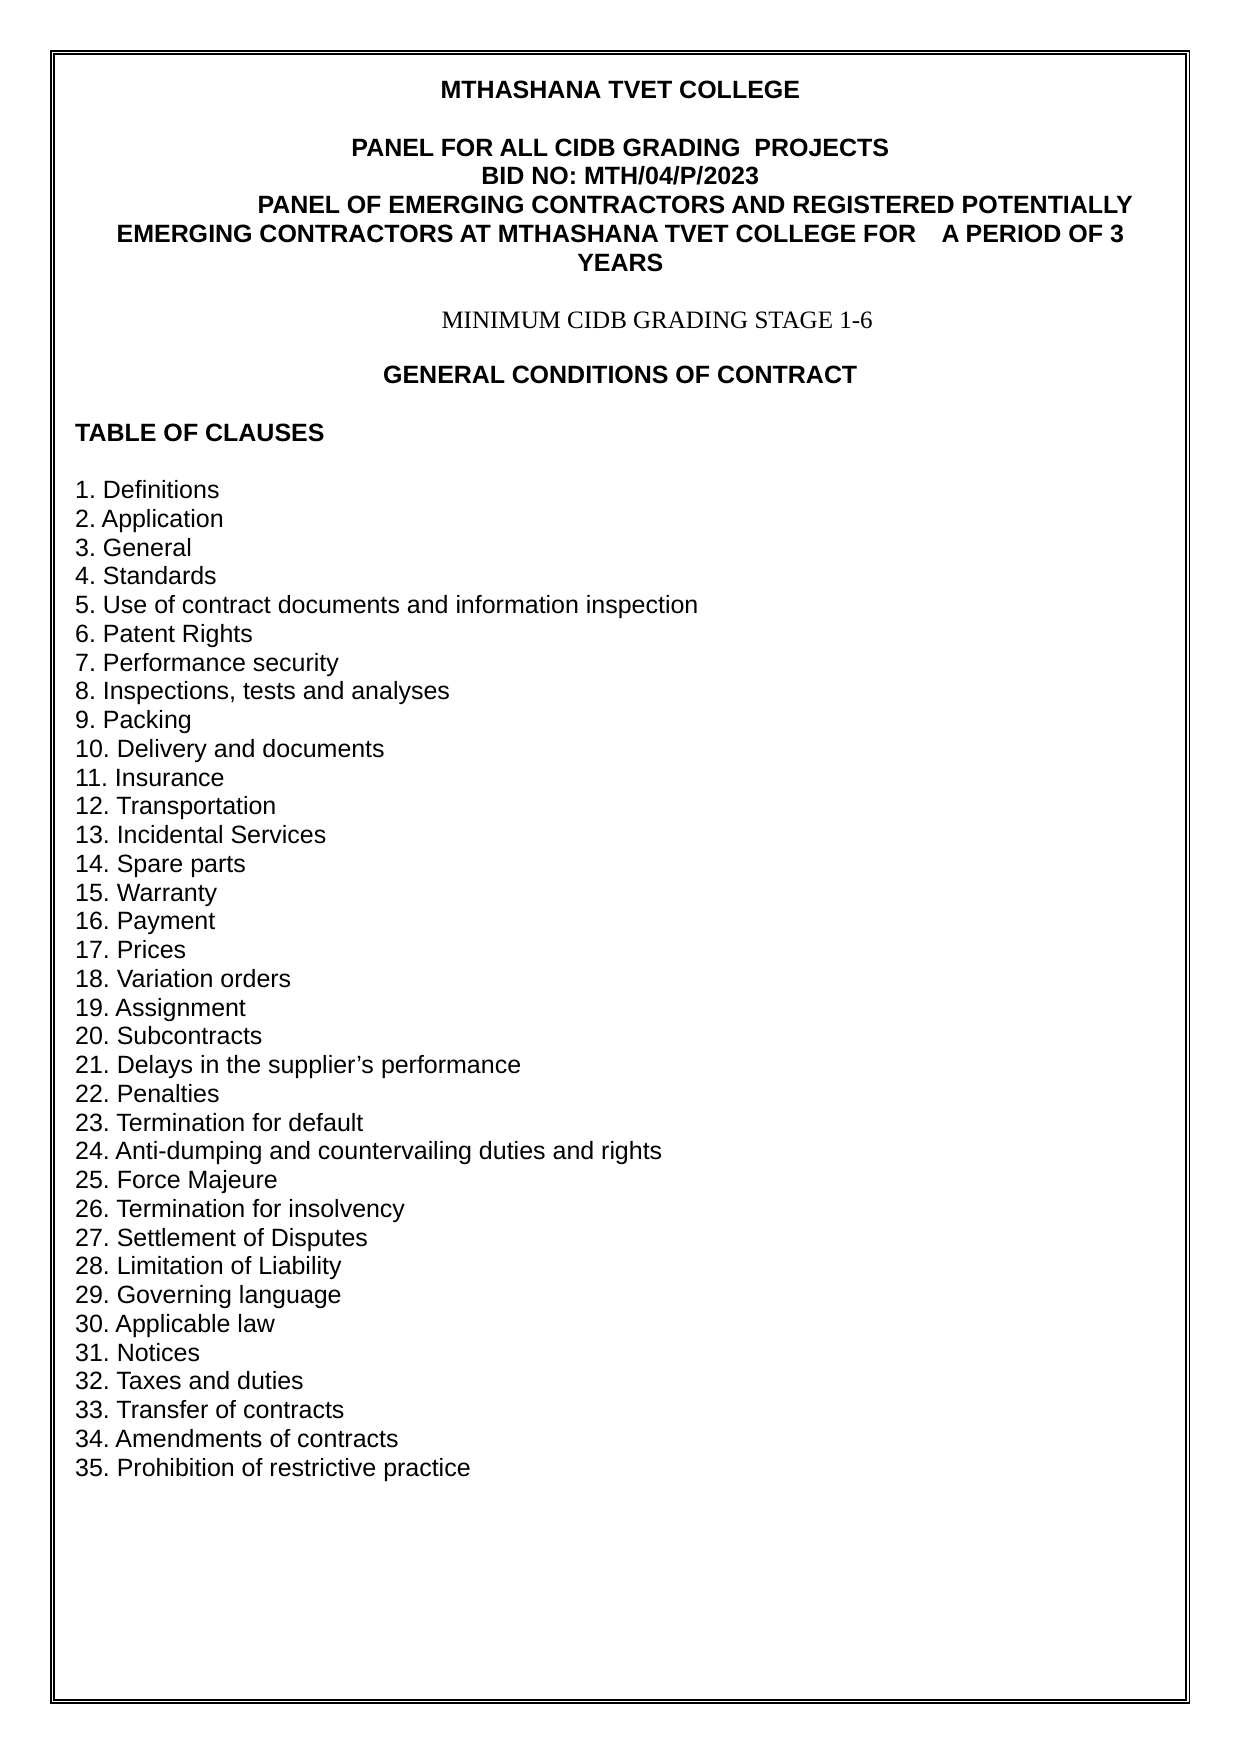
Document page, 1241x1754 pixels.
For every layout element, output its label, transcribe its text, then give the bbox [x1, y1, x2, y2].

text 9. Packing [75, 705, 1165, 734]
text 5. Use of contract documents and information inspection [75, 590, 1165, 619]
text 23. Termination for default [75, 1108, 1165, 1136]
text 17. Prices [75, 935, 1165, 964]
text 19. Assignment [75, 993, 1165, 1021]
text 29. Governing language [75, 1280, 1165, 1309]
text 1. Definitions [75, 475, 1165, 504]
text 12. Transportation [75, 791, 1165, 820]
text 20. Subcontracts [75, 1021, 1165, 1050]
text 4. Standards [75, 561, 1165, 590]
text 31. Notices [75, 1338, 1165, 1366]
text 21. Delays in the supplier’s performance [75, 1050, 1165, 1079]
text 15. Warranty [75, 878, 1165, 906]
text 24. Anti-dumping and countervailing duties and rights [75, 1136, 1165, 1165]
text 30. Applicable law [75, 1309, 1165, 1338]
text MTHASHANA TVET COLLEGE [75, 75, 1165, 104]
text PANEL FOR ALL CIDB GRADING PROJECTS [75, 132, 1165, 161]
text 16. Payment [75, 906, 1165, 935]
text 33. Transfer of contracts [75, 1395, 1165, 1424]
text 35. Prohibition of restrictive practice [75, 1453, 1165, 1481]
text 22. Penalties [75, 1079, 1165, 1108]
text 26. Termination for insolvency [75, 1194, 1165, 1223]
text 32. Taxes and duties [75, 1366, 1165, 1395]
text 28. Limitation of Liability [75, 1251, 1165, 1280]
text MINIMUM CIDB GRADING STAGE 1-6 [75, 305, 1165, 334]
text 27. Settlement of Disputes [75, 1223, 1165, 1251]
text PANEL OF EMERGING CONTRACTORS AND REGISTERED POTENTIALLY EMERGING CONTRACTORS AT MTHASHANA TVET COLLEGE FOR A PERIOD OF 3 YEARS [75, 190, 1165, 276]
text 18. Variation orders [75, 964, 1165, 993]
text 11. Insurance [75, 763, 1165, 791]
text 8. Inspections, tests and analyses [75, 676, 1165, 705]
text GENERAL CONDITIONS OF CONTRACT [75, 360, 1165, 389]
text 34. Amendments of contracts [75, 1424, 1165, 1453]
text 3. General [75, 533, 1165, 561]
text 7. Performance security [75, 648, 1165, 676]
text 6. Patent Rights [75, 619, 1165, 648]
text 13. Incidental Services [75, 820, 1165, 849]
text 25. Force Majeure [75, 1165, 1165, 1194]
text TABLE OF CLAUSES [75, 418, 1165, 446]
text 10. Delivery and documents [75, 734, 1165, 763]
text 14. Spare parts [75, 849, 1165, 878]
text BID NO: MTH/04/P/2023 [75, 161, 1165, 190]
text 2. Application [75, 504, 1165, 533]
